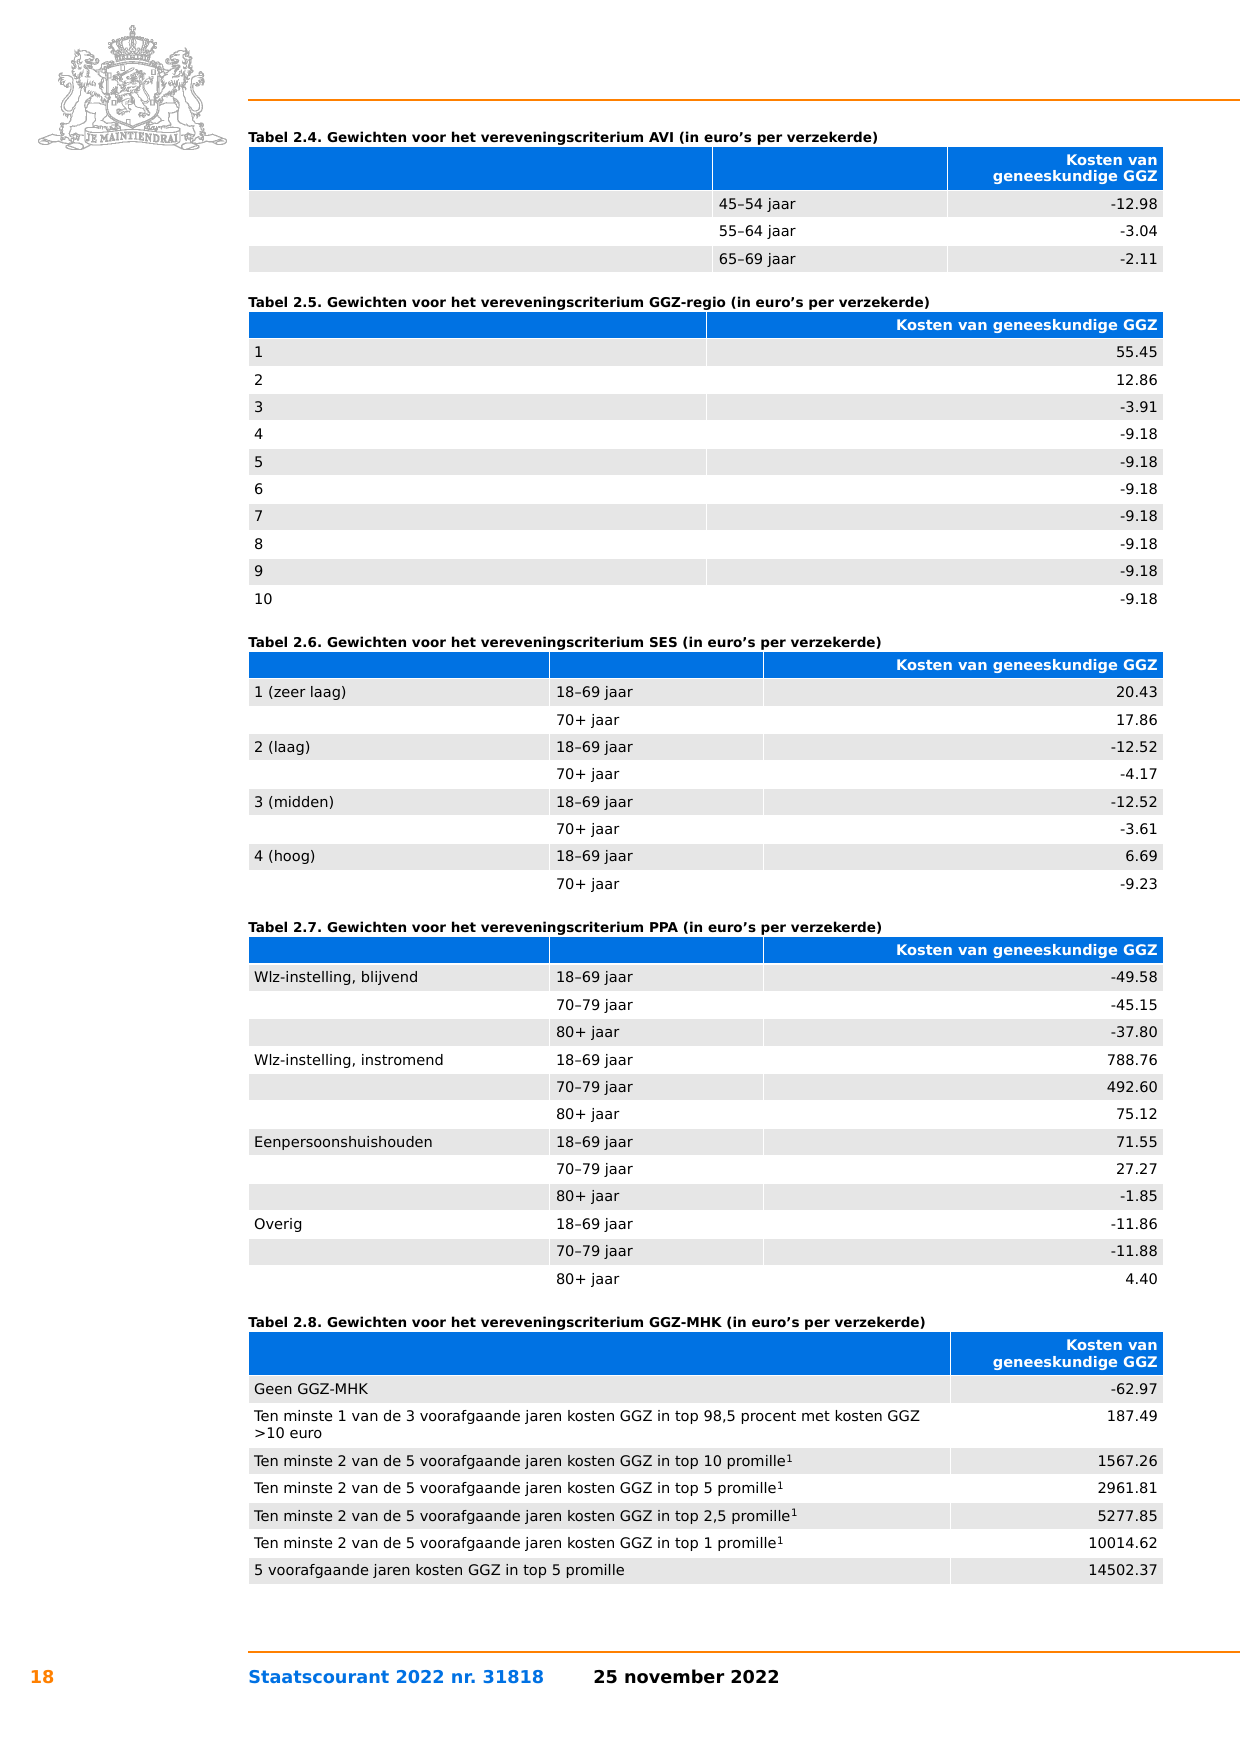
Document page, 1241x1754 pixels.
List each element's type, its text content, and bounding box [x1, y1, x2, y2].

table_cell -9.18 [707, 504, 1163, 530]
table_cell 75.12 [764, 1101, 1163, 1128]
table_cell -49.58 [764, 965, 1163, 991]
table_cell 9 [249, 559, 706, 585]
table_cell [249, 937, 549, 963]
table_cell Kosten van geneeskundige GGZ [951, 1332, 1163, 1375]
table_cell 70+ jaar [550, 871, 763, 897]
table_cell 1 (zeer laag) [249, 679, 549, 706]
table_cell Kosten van geneeskundige GGZ [764, 937, 1163, 963]
table_cell 65–69 jaar [713, 246, 947, 272]
table_cell -12.52 [764, 734, 1163, 760]
table_cell 55–64 jaar [713, 219, 947, 245]
table_cell -62.97 [951, 1376, 1163, 1403]
table_cell 5277.85 [951, 1503, 1163, 1529]
table_cell 70–79 jaar [550, 992, 763, 1018]
table_cell [249, 147, 712, 190]
table_cell 55.45 [707, 339, 1163, 366]
table_cell 4 [249, 421, 706, 448]
table_cell Wlz-instelling, instromend [249, 1047, 549, 1073]
table_cell [249, 1266, 549, 1292]
table_cell 80+ jaar [550, 1266, 763, 1292]
table_cell -2.11 [948, 246, 1163, 272]
table_cell 7 [249, 504, 706, 530]
table_cell -1.85 [764, 1184, 1163, 1210]
table_cell 2 (laag) [249, 734, 549, 760]
table_cell [249, 1239, 549, 1265]
table_cell [550, 652, 763, 678]
table_cell Ten minste 2 van de 5 voorafgaande jaren kosten GGZ in top 5 promille1 [249, 1475, 950, 1502]
table_cell Kosten van geneeskundige GGZ [948, 147, 1163, 190]
table_cell -45.15 [764, 992, 1163, 1018]
table_cell 80+ jaar [550, 1019, 763, 1046]
table_cell Kosten van geneeskundige GGZ [764, 652, 1163, 678]
table_cell -3.04 [948, 219, 1163, 245]
table_cell 45–54 jaar [713, 191, 947, 217]
table_cell -12.52 [764, 789, 1163, 815]
table_cell -37.80 [764, 1019, 1163, 1046]
table_cell 6 [249, 476, 706, 503]
table_cell -11.86 [764, 1211, 1163, 1237]
table_cell Ten minste 1 van de 3 voorafgaande jaren kosten GGZ in top 98,5 procent met kosten GGZ >10 euro [249, 1404, 950, 1447]
table_cell 70+ jaar [550, 707, 763, 733]
table_cell [249, 191, 712, 217]
table_cell 70–79 jaar [550, 1156, 763, 1183]
table_cell -9.23 [764, 871, 1163, 897]
picture [38, 25, 227, 150]
table_cell 5 voorafgaande jaren kosten GGZ in top 5 promille [249, 1558, 950, 1584]
table_cell [249, 1332, 950, 1375]
table_header Tabel 2.5. Gewichten voor het vereveningscriterium GGZ-regio (in euro’s per verzekerde) [248, 295, 1163, 311]
table_cell [249, 652, 549, 678]
table_cell 80+ jaar [550, 1184, 763, 1210]
table_cell -11.88 [764, 1239, 1163, 1265]
table_cell 27.27 [764, 1156, 1163, 1183]
table_cell [550, 937, 763, 963]
table_cell 18–69 jaar [550, 679, 763, 706]
table_cell [249, 1101, 549, 1128]
table_cell 18–69 jaar [550, 844, 763, 870]
table_cell 17.86 [764, 707, 1163, 733]
table_cell Ten minste 2 van de 5 voorafgaande jaren kosten GGZ in top 2,5 promille1 [249, 1503, 950, 1529]
table_cell Ten minste 2 van de 5 voorafgaande jaren kosten GGZ in top 10 promille1 [249, 1448, 950, 1474]
table_cell [249, 312, 706, 338]
table_cell -3.91 [707, 394, 1163, 420]
table_cell [249, 871, 549, 897]
table_cell -9.18 [707, 476, 1163, 503]
table_cell 3 [249, 394, 706, 420]
table_header Tabel 2.7. Gewichten voor het vereveningscriterium PPA (in euro’s per verzekerde) [248, 920, 1163, 936]
table_cell 3 (midden) [249, 789, 549, 815]
table_cell 71.55 [764, 1129, 1163, 1155]
table_cell [249, 219, 712, 245]
table_cell 187.49 [951, 1404, 1163, 1447]
table_cell [249, 707, 549, 733]
table_cell 70+ jaar [550, 761, 763, 788]
table_cell 70–79 jaar [550, 1074, 763, 1100]
table_cell Kosten van geneeskundige GGZ [707, 312, 1163, 338]
table_cell 18–69 jaar [550, 1211, 763, 1237]
table_cell 8 [249, 531, 706, 557]
table_header Tabel 2.6. Gewichten voor het vereveningscriterium SES (in euro’s per verzekerde) [248, 635, 1163, 651]
table_cell [249, 1074, 549, 1100]
table_cell Geen GGZ-MHK [249, 1376, 950, 1403]
table_cell -9.18 [707, 586, 1163, 612]
table_cell 14502.37 [951, 1558, 1163, 1584]
table_cell [249, 1156, 549, 1183]
table_header Tabel 2.4. Gewichten voor het vereveningscriterium AVI (in euro’s per verzekerde) [248, 130, 1163, 146]
table_cell 4.40 [764, 1266, 1163, 1292]
table_cell [249, 761, 549, 788]
table_cell Wlz-instelling, blijvend [249, 965, 549, 991]
table_cell -4.17 [764, 761, 1163, 788]
table_cell 70+ jaar [550, 816, 763, 843]
table_cell -12.98 [948, 191, 1163, 217]
table_cell 18–69 jaar [550, 1129, 763, 1155]
table_cell 5 [249, 449, 706, 475]
table_cell [249, 816, 549, 843]
table_cell Ten minste 2 van de 5 voorafgaande jaren kosten GGZ in top 1 promille1 [249, 1530, 950, 1557]
table_cell Eenpersoonshuishouden [249, 1129, 549, 1155]
table_cell 2961.81 [951, 1475, 1163, 1502]
table_cell -9.18 [707, 421, 1163, 448]
table_cell -9.18 [707, 559, 1163, 585]
table_cell 492.60 [764, 1074, 1163, 1100]
table_cell 6.69 [764, 844, 1163, 870]
table_cell 20.43 [764, 679, 1163, 706]
table_cell 1567.26 [951, 1448, 1163, 1474]
table_cell 2 [249, 367, 706, 393]
table_cell 70–79 jaar [550, 1239, 763, 1265]
table_cell 18–69 jaar [550, 965, 763, 991]
table_header Tabel 2.8. Gewichten voor het vereveningscriterium GGZ-MHK (in euro’s per verzekerde) [248, 1315, 1163, 1331]
table_cell 80+ jaar [550, 1101, 763, 1128]
table_cell 12.86 [707, 367, 1163, 393]
table_cell 4 (hoog) [249, 844, 549, 870]
table_cell 18–69 jaar [550, 1047, 763, 1073]
table_cell -9.18 [707, 531, 1163, 557]
table_cell [249, 246, 712, 272]
table_cell 788.76 [764, 1047, 1163, 1073]
table_cell [249, 1019, 549, 1046]
table_cell 10 [249, 586, 706, 612]
table_cell -9.18 [707, 449, 1163, 475]
table_cell -3.61 [764, 816, 1163, 843]
table_cell 18–69 jaar [550, 789, 763, 815]
table_cell 18–69 jaar [550, 734, 763, 760]
table_cell Overig [249, 1211, 549, 1237]
table_cell [249, 992, 549, 1018]
table_cell [249, 1184, 549, 1210]
table_cell 10014.62 [951, 1530, 1163, 1557]
table_cell [713, 147, 947, 190]
table_cell 1 [249, 339, 706, 366]
